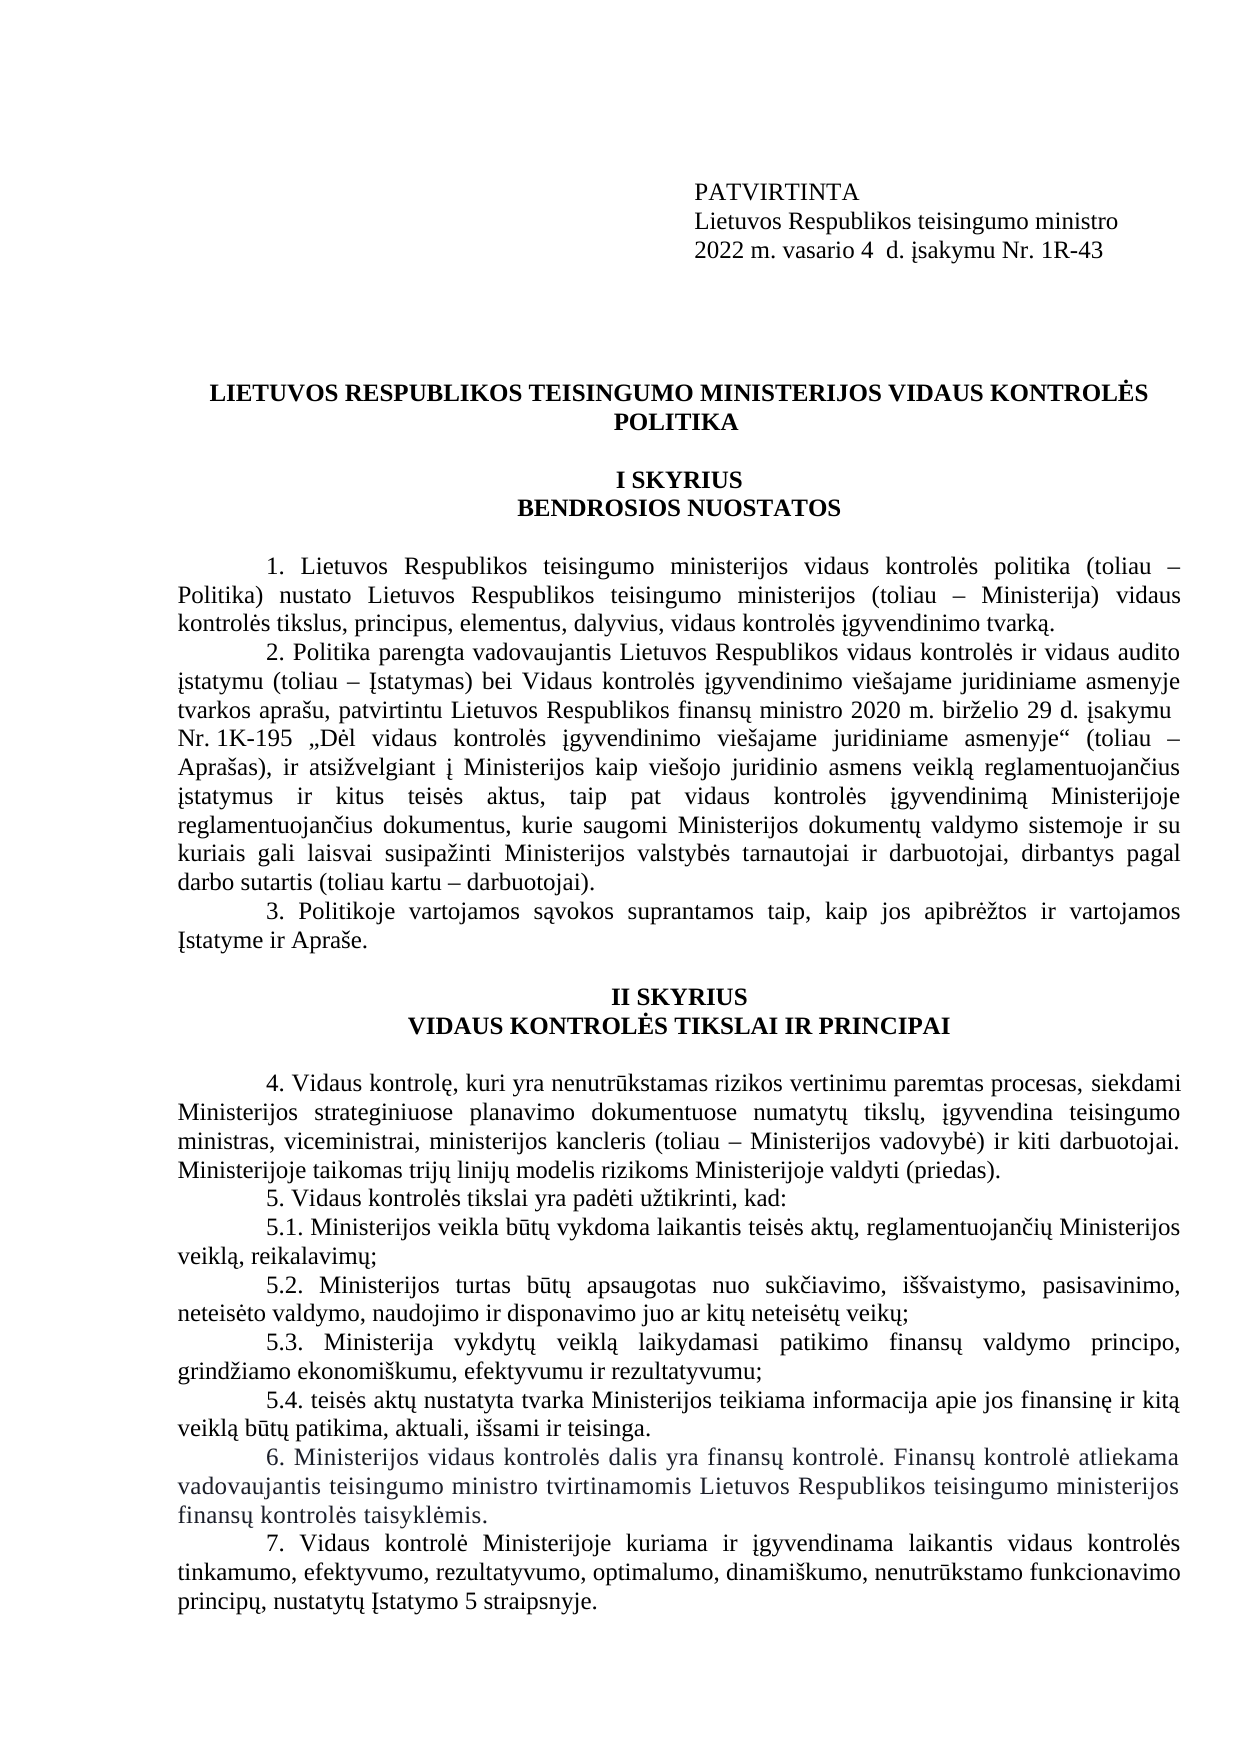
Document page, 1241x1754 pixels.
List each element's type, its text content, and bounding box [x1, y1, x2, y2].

text BENDROSIOS NUOSTATOS [177, 493, 1181, 522]
text VIDAUS KONTROLĖS TIKSLAI IR PRINCIPAI [177, 1011, 1181, 1040]
text Lietuvos Respublikos teisingumo ministro [177, 206, 1181, 235]
text 5.3. Ministerija vykdytų veiklą laikydamasi patikimo finansų valdymo principo, grindžiamo ekonomiškumu, efektyvumu ir rezultatyvumu; [177, 1327, 1181, 1385]
text 5.4. teisės aktų nustatyta tvarka Ministerijos teikiama informacija apie jos finansinę ir kitą veiklą būtų patikima, aktuali, išsami ir teisinga. [177, 1385, 1181, 1442]
text 7. Vidaus kontrolė Ministerijoje kuriama ir įgyvendinama laikantis vidaus kontrolės tinkamumo, efektyvumo, rezultatyvumo, optimalumo, dinamiškumo, nenutrūkstamo funkcionavimo principų, nustatytų Įstatymo 5 straipsnyje. [177, 1528, 1181, 1615]
text 5.1. Ministerijos veikla būtų vykdoma laikantis teisės aktų, reglamentuojančių Ministerijos veiklą, reikalavimų; [177, 1212, 1181, 1270]
text 5. Vidaus kontrolės tikslai yra padėti užtikrinti, kad: [177, 1183, 1181, 1212]
text I SKYRIUS [177, 465, 1181, 493]
text 6. Ministerijos vidaus kontrolės dalis yra finansų kontrolė. Finansų kontrolė atliekama vadovaujantis teisingumo ministro tvirtinamomis Lietuvos Respublikos teisingumo ministerijos finansų kontrolės taisyklėmis. [177, 1442, 1181, 1528]
text 2022 m. vasario 4 d. įsakymu Nr. 1R-43 [177, 235, 1181, 263]
text 3. Politikoje vartojamos sąvokos suprantamos taip, kaip jos apibrėžtos ir vartojamos Įstatyme ir Apraše. [177, 896, 1181, 953]
text 4. Vidaus kontrolę, kuri yra nenutrūkstamas rizikos vertinimu paremtas procesas, siekdami Ministerijos strateginiuose planavimo dokumentuose numatytų tikslų, įgyvendina teisingumo ministras, viceministrai, ministerijos kancleris (toliau – Ministerijos vadovybė) ir kiti darbuotojai. Ministerijoje taikomas trijų linijų modelis rizikoms Ministerijoje valdyti (priedas). [177, 1068, 1181, 1183]
text II SKYRIUS [177, 982, 1181, 1011]
text 1. Lietuvos Respublikos teisingumo ministerijos vidaus kontrolės politika (toliau – Politika) nustato Lietuvos Respublikos teisingumo ministerijos (toliau – Ministerija) vidaus kontrolės tikslus, principus, elementus, dalyvius, vidaus kontrolės įgyvendinimo tvarką. [177, 551, 1181, 637]
text 5.2. Ministerijos turtas būtų apsaugotas nuo sukčiavimo, iššvaistymo, pasisavinimo, neteisėto valdymo, naudojimo ir disponavimo juo ar kitų neteisėtų veikų; [177, 1270, 1181, 1327]
text PATVIRTINTA [177, 177, 1181, 206]
text 2. Politika parengta vadovaujantis Lietuvos Respublikos vidaus kontrolės ir vidaus audito įstatymu (toliau – Įstatymas) bei Vidaus kontrolės įgyvendinimo viešajame juridiniame asmenyje tvarkos aprašu, patvirtintu Lietuvos Respublikos finansų ministro 2020 m. birželio 29 d. įsakymu Nr. 1K-195 „Dėl vidaus kontrolės įgyvendinimo viešajame juridiniame asmenyje“ (toliau – Aprašas), ir atsižvelgiant į Ministerijos kaip viešojo juridinio asmens veiklą reglamentuojančius įstatymus ir kitus teisės aktus, taip pat vidaus kontrolės įgyvendinimą Ministerijoje reglamentuojančius dokumentus, kurie saugomi Ministerijos dokumentų valdymo sistemoje ir su kuriais gali laisvai susipažinti Ministerijos valstybės tarnautojai ir darbuotojai, dirbantys pagal darbo sutartis (toliau kartu – darbuotojai). [177, 637, 1181, 896]
text LIETUVOS RESPUBLIKOS TEISINGUMO MINISTERIJOS VIDAUS KONTROLĖS POLITIKA [177, 378, 1181, 436]
